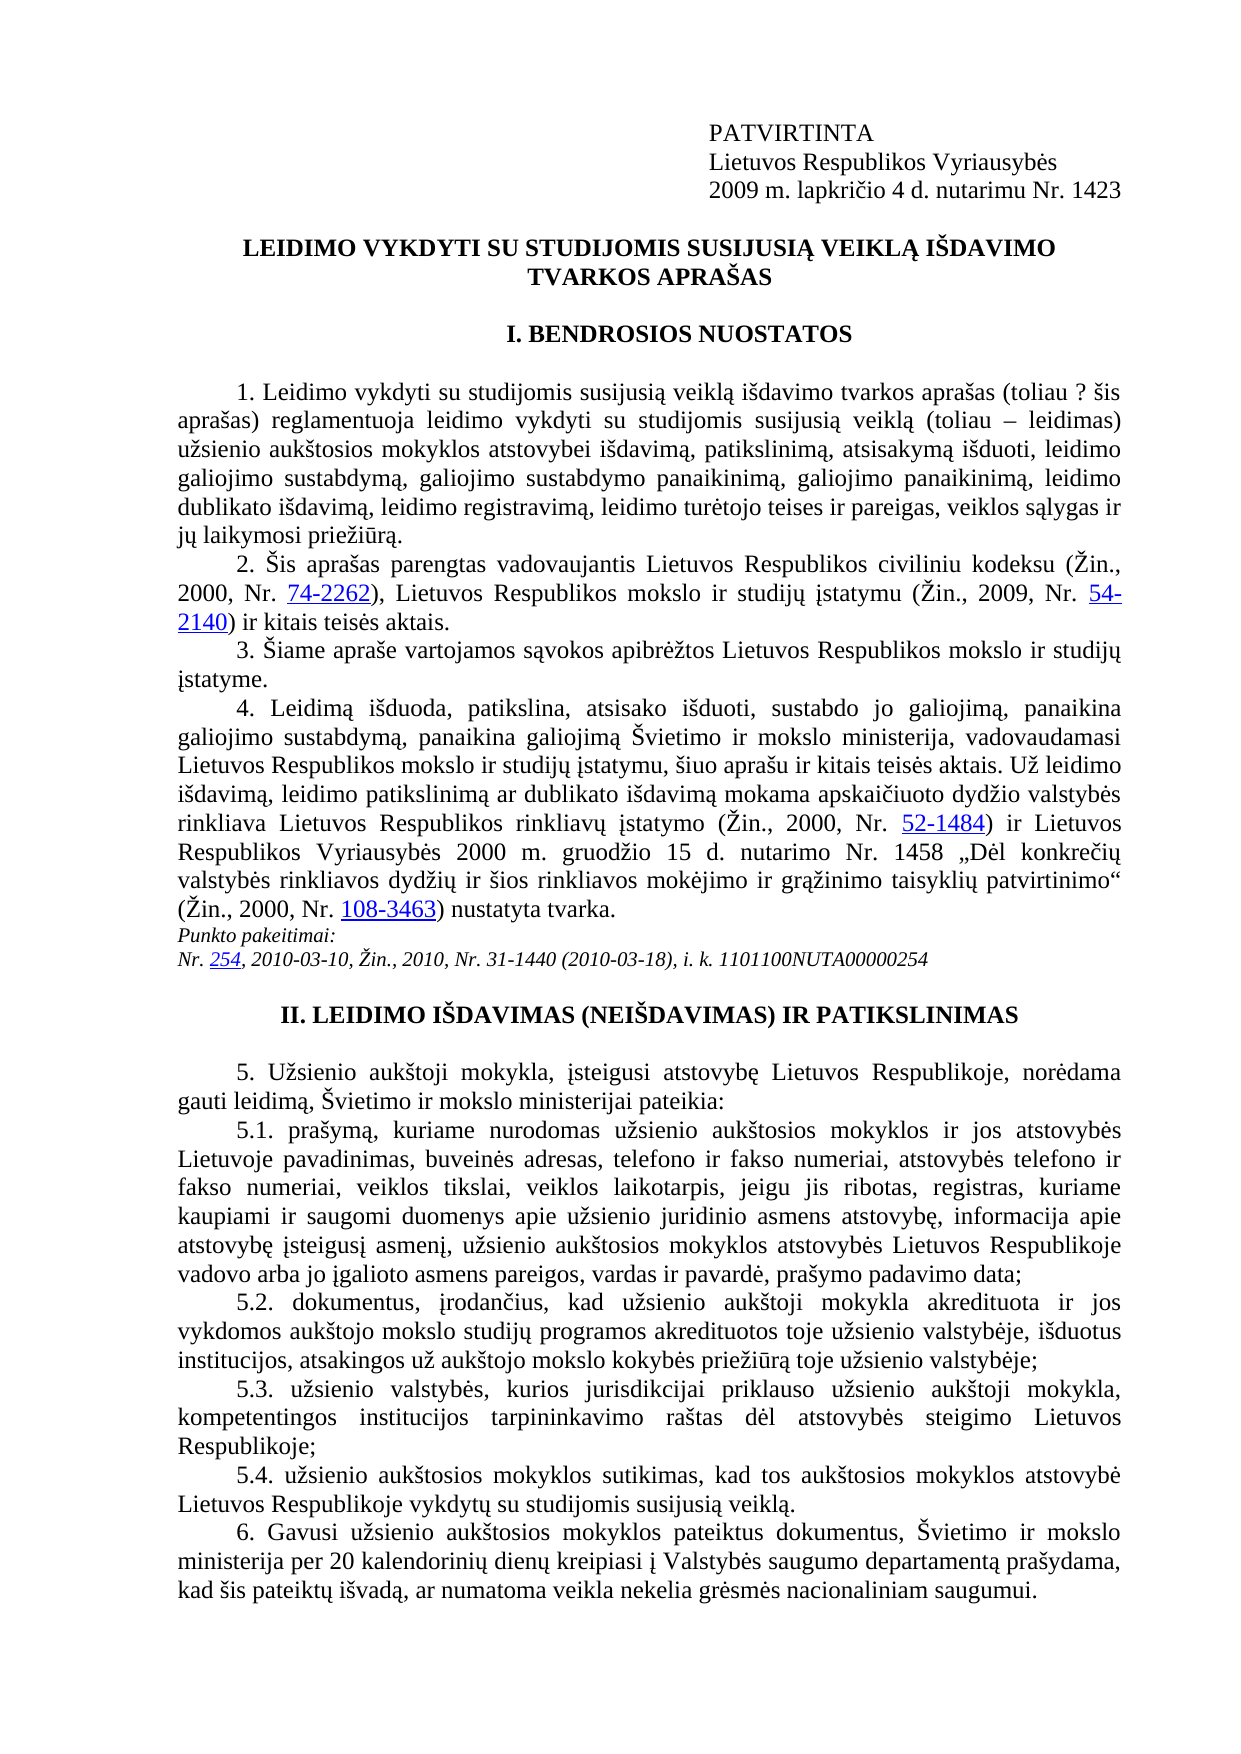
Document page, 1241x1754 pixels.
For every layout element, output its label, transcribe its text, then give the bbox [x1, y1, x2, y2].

text Punkto pakeitimai: [177, 923, 1122, 947]
text Lietuvos Respublikos Vyriausybės [177, 147, 1122, 176]
text 2. Šis aprašas parengtas vadovaujantis Lietuvos Respublikos civiliniu kodeksu (Žin., 2000, Nr. 74-2262), Lietuvos Respublikos mokslo ir studijų įstatymu (Žin., 2009, Nr. 54-2140) ir kitais teisės aktais. [177, 549, 1122, 636]
text I. BENDROSIOS NUOSTATOS [177, 319, 1122, 348]
text LEIDIMO VYKDYTI SU STUDIJOMIS SUSIJUSIĄ VEIKLĄ IŠDAVIMO [177, 233, 1122, 262]
text 5.4. užsienio aukštosios mokyklos sutikimas, kad tos aukštosios mokyklos atstovybė Lietuvos Respublikoje vykdytų su studijomis susijusią veiklą. [177, 1460, 1122, 1517]
text 5.2. dokumentus, įrodančius, kad užsienio aukštoji mokykla akredituota ir jos vykdomos aukštojo mokslo studijų programos akredituotos toje užsienio valstybėje, išduotus institucijos, atsakingos už aukštojo mokslo kokybės priežiūrą toje užsienio valstybėje; [177, 1287, 1122, 1374]
text 1. Leidimo vykdyti su studijomis susijusią veiklą išdavimo tvarkos aprašas (toliau ? šis aprašas) reglamentuoja leidimo vykdyti su studijomis susijusią veiklą (toliau – leidimas) užsienio aukštosios mokyklos atstovybei išdavimą, patikslinimą, atsisakymą išduoti, leidimo galiojimo sustabdymą, galiojimo sustabdymo panaikinimą, galiojimo panaikinimą, leidimo dublikato išdavimą, leidimo registravimą, leidimo turėtojo teises ir pareigas, veiklos sąlygas ir jų laikymosi priežiūrą. [177, 377, 1122, 549]
text 5. Užsienio aukštoji mokykla, įsteigusi atstovybę Lietuvos Respublikoje, norėdama gauti leidimą, Švietimo ir mokslo ministerijai pateikia: [177, 1057, 1122, 1115]
text 5.1. prašymą, kuriame nurodomas užsienio aukštosios mokyklos ir jos atstovybės Lietuvoje pavadinimas, buveinės adresas, telefono ir fakso numeriai, atstovybės telefono ir fakso numeriai, veiklos tikslai, veiklos laikotarpis, jeigu jis ribotas, registras, kuriame kaupiami ir saugomi duomenys apie užsienio juridinio asmens atstovybę, informacija apie atstovybę įsteigusį asmenį, užsienio aukštosios mokyklos atstovybės Lietuvos Respublikoje vadovo arba jo įgalioto asmens pareigos, vardas ir pavardė, prašymo padavimo data; [177, 1115, 1122, 1287]
text 5.3. užsienio valstybės, kurios jurisdikcijai priklauso užsienio aukštoji mokykla, kompetentingos institucijos tarpininkavimo raštas dėl atstovybės steigimo Lietuvos Respublikoje; [177, 1374, 1122, 1460]
text 4. Leidimą išduoda, patikslina, atsisako išduoti, sustabdo jo galiojimą, panaikina galiojimo sustabdymą, panaikina galiojimą Švietimo ir mokslo ministerija, vadovaudamasi Lietuvos Respublikos mokslo ir studijų įstatymu, šiuo aprašu ir kitais teisės aktais. Už leidimo išdavimą, leidimo patikslinimą ar dublikato išdavimą mokama apskaičiuoto dydžio valstybės rinkliava Lietuvos Respublikos rinkliavų įstatymo (Žin., 2000, Nr. 52-1484) ir Lietuvos Respublikos Vyriausybės 2000 m. gruodžio 15 d. nutarimo Nr. 1458 „Dėl konkrečių valstybės rinkliavos dydžių ir šios rinkliavos mokėjimo ir grąžinimo taisyklių patvirtinimo“ (Žin., 2000, Nr. 108-3463) nustatyta tvarka. [177, 693, 1122, 923]
text TVARKOS APRAŠAS [177, 262, 1122, 291]
text Patvirtinta [709, 118, 1122, 147]
text 3. Šiame apraše vartojamos sąvokos apibrėžtos Lietuvos Respublikos mokslo ir studijų įstatyme. [177, 636, 1122, 693]
text 6. Gavusi užsienio aukštosios mokyklos pateiktus dokumentus, Švietimo ir mokslo ministerija per 20 kalendorinių dienų kreipiasi į Valstybės saugumo departamentą prašydama, kad šis pateiktų išvadą, ar numatoma veikla nekelia grėsmės nacionaliniam saugumui. [177, 1517, 1122, 1604]
text II. LEIDIMO IŠDAVIMAS (NEIŠDAVIMAS) IR PATIKSLINIMAS [177, 1000, 1122, 1029]
text 2009 m. lapkričio 4 d. nutarimu Nr. 1423 [177, 176, 1122, 204]
text Nr. 254, 2010-03-10, Žin., 2010, Nr. 31-1440 (2010-03-18), i. k. 1101100NUTA00000254 [177, 947, 1122, 971]
